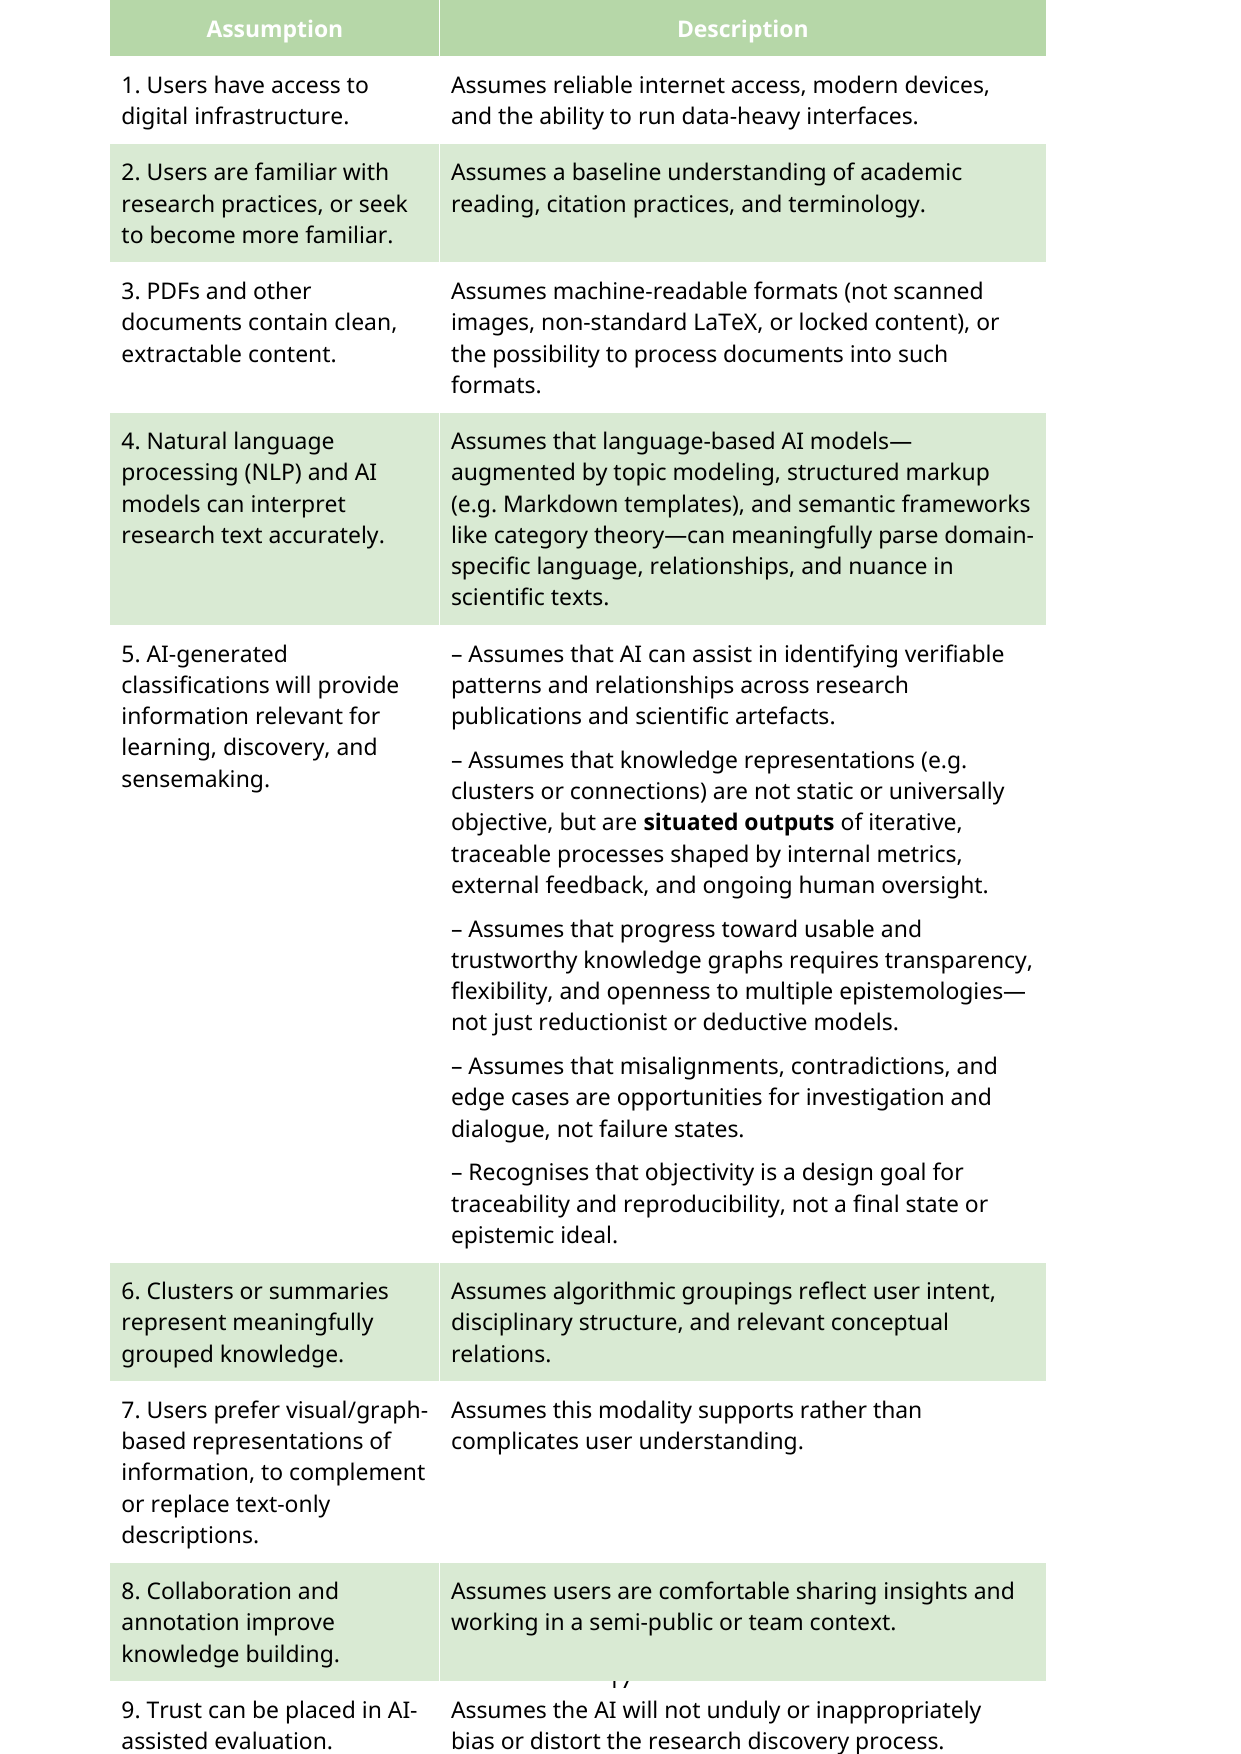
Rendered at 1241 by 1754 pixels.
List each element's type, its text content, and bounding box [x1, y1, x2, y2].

table_cell Assumes the AI will not unduly or inappropriately bias or distort the research discovery process. [440, 1681, 1046, 1754]
table_cell Assumes users are comfortable sharing insights and working in a semi-public or team context. [440, 1563, 1046, 1681]
table_cell Assumes reliable internet access, modern devices, and the ability to run data-heavy interfaces. [440, 56, 1046, 144]
table_cell Assumes that language-based AI models—augmented by topic modeling, structured markup (e.g. Markdown templates), and semantic frameworks like category theory—can meaningfully parse domain-specific language, relationships, and nuance in scientific texts. [440, 413, 1046, 625]
table_cell Assumes machine-readable formats (not scanned images, non-standard LaTeX, or locked content), or the possibility to process documents into such formats. [440, 263, 1046, 412]
table_cell 8. Collaboration and annotation improve knowledge building. [110, 1563, 439, 1681]
table_cell 7. Users prefer visual/graph-based representations of information, to complement or replace text-only descriptions. [110, 1381, 439, 1562]
table_cell 9. Trust can be placed in AI-assisted evaluation. [110, 1681, 439, 1754]
table_cell 6. Clusters or summaries represent meaningfully grouped knowledge. [110, 1263, 439, 1381]
table_cell Assumes algorithmic groupings reflect user intent, disciplinary structure, and relevant conceptual relations. [440, 1263, 1046, 1381]
table_cell 3. PDFs and other documents contain clean, extractable content. [110, 263, 439, 412]
table_header Assumption [110, 0, 439, 56]
table_cell 1. Users have access to digital infrastructure. [110, 56, 439, 144]
table_cell 5. AI-generated classifications will provide information relevant for learning, discovery, and sensemaking. [110, 625, 439, 1262]
table_cell Assumes this modality supports rather than complicates user understanding. [440, 1381, 1046, 1562]
table_cell Assumes a baseline understanding of academic reading, citation practices, and terminology. [440, 144, 1046, 262]
table_header Description [440, 0, 1046, 56]
table_cell 4. Natural language processing (NLP) and AI models can interpret research text accurately. [110, 413, 439, 625]
table_cell 2. Users are familiar with research practices, or seek to become more familiar. [110, 144, 439, 262]
table_cell – Assumes that AI can assist in identifying verifiable patterns and relationships across research publications and scientific artefacts. – Assumes that knowledge representations (e.g. clusters or connections) are not static or universally objective, but are situated outputs of iterative, traceable processes shaped by internal metrics, external feedback, and ongoing human oversight. – Assumes that progress toward usable and trustworthy knowledge graphs requires transparency, flexibility, and openness to multiple epistemologies—not just reductionist or deductive models. – Assumes that misalignments, contradictions, and edge cases are opportunities for investigation and dialogue, not failure states. – Recognises that objectivity is a design goal for traceability and reproducibility, not a final state or epistemic ideal. [440, 625, 1046, 1262]
